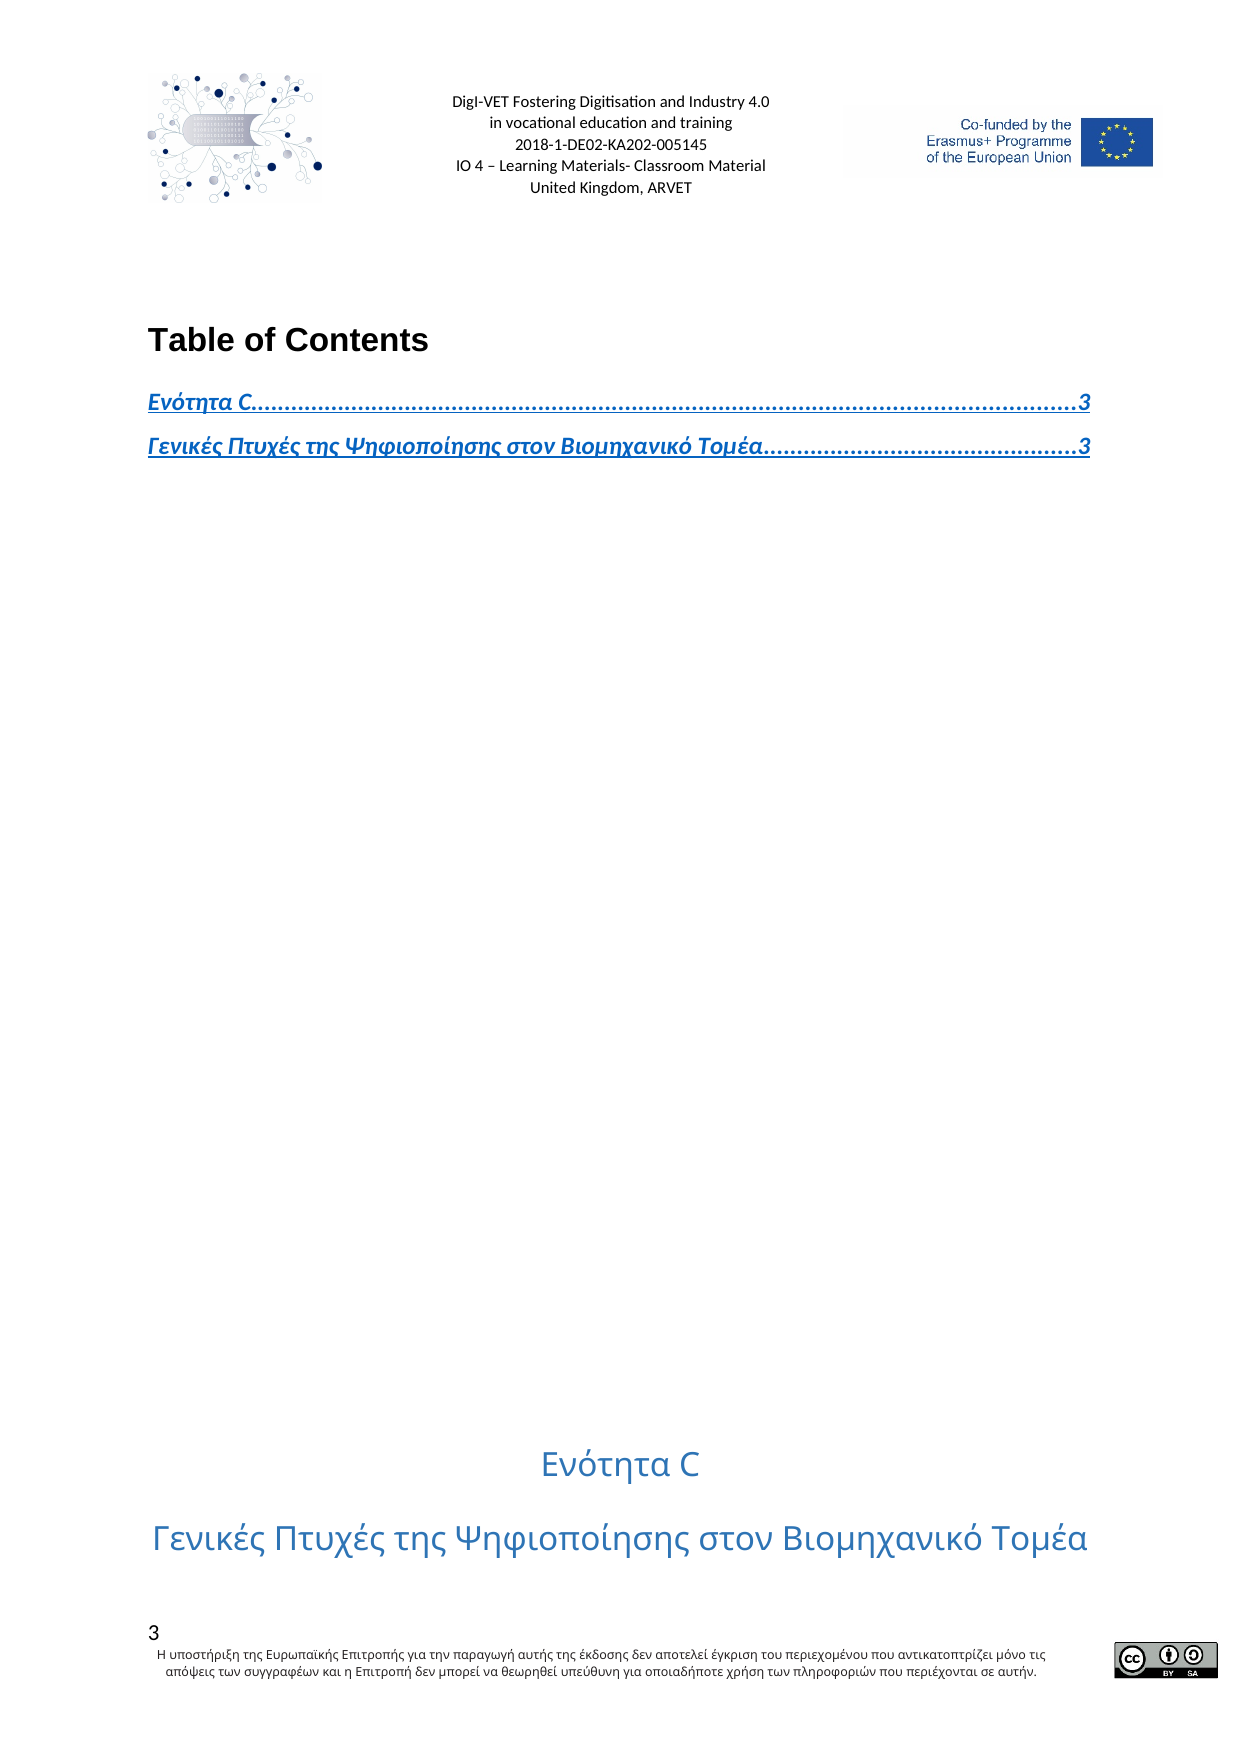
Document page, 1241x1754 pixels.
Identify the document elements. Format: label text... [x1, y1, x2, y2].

subtitle Table of Contents [148, 320, 1093, 358]
subtitle Ενότητα C [148, 1441, 1093, 1487]
subtitle Γενικές Πτυχές της Ψηφιοποίησης στον Βιομηχανικό Τομέα [148, 1514, 1093, 1560]
text Ενότητα C 3 [148, 386, 1093, 416]
text Γενικές Πτυχές της Ψηφιοποίησης στον Βιομηχανικό Τομέα 3 [148, 431, 1093, 461]
